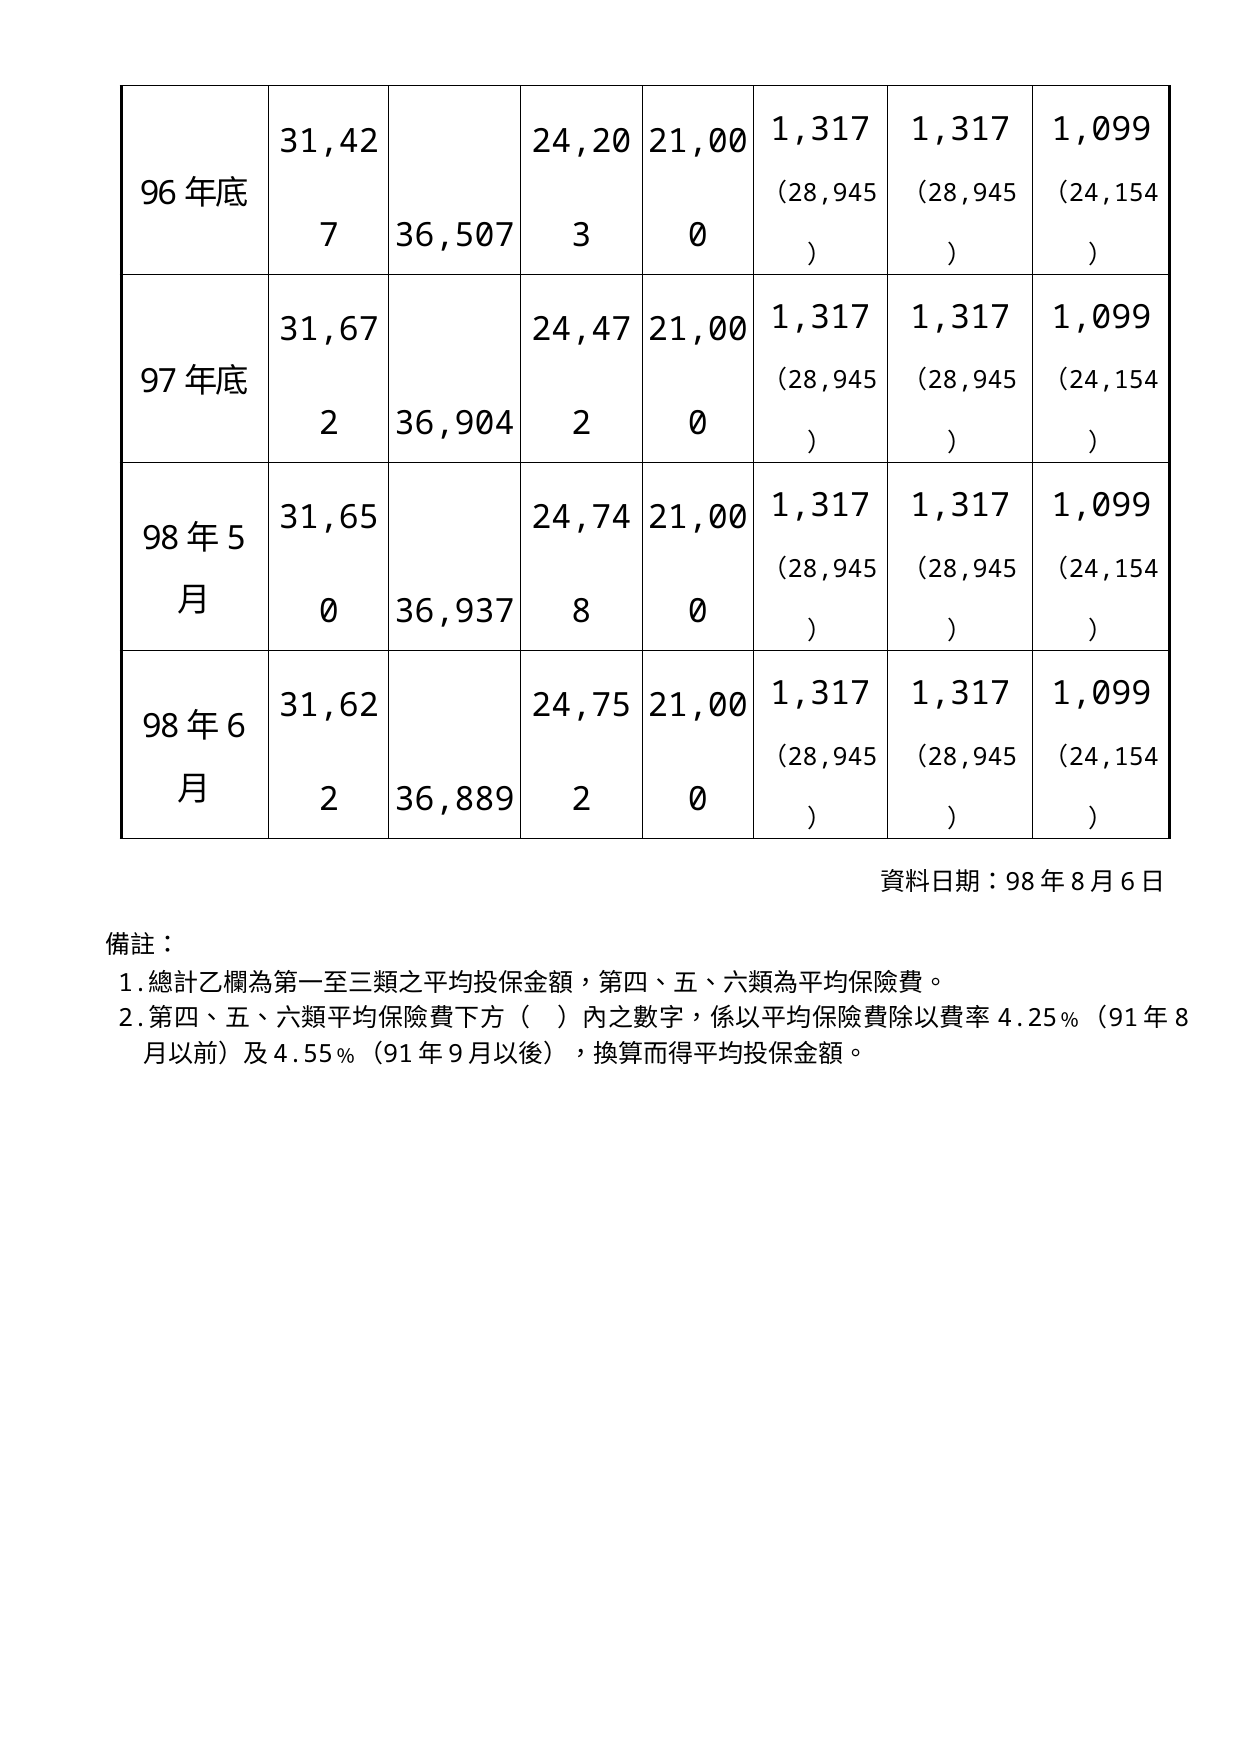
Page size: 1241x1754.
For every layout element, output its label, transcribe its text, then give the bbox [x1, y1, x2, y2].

table_cell 1,317 （28,945） [754, 651, 887, 837]
table_cell 1,099 （24,154） [1033, 651, 1168, 837]
table_cell 1,317 （28,945） [754, 86, 887, 273]
table_cell 1,317 （28,945） [754, 275, 887, 461]
table_cell 98年5月 [123, 463, 268, 649]
table_cell 1,317 （28,945） [888, 86, 1032, 273]
text 備註： [80, 901, 1165, 963]
table_cell 36,889 [389, 651, 520, 837]
table_cell 21,000 [643, 275, 753, 461]
table_cell 36,507 [389, 86, 520, 273]
table_cell 1,317 （28,945） [754, 463, 887, 649]
table_cell 36,904 [389, 275, 520, 461]
table_cell 21,000 [643, 463, 753, 649]
table_cell 21,000 [643, 651, 753, 837]
table_cell 96年底 [123, 86, 268, 273]
table_cell 1,317 （28,945） [888, 651, 1032, 837]
table_cell 1,317 （28,945） [888, 275, 1032, 461]
text 1.總計乙欄為第一至三類之平均投保金額，第四、五、六類為平均保險費。 [118, 963, 1189, 998]
table_cell 1,099 （24,154） [1033, 275, 1168, 461]
table_cell 24,752 [521, 651, 642, 837]
text 資料日期：98年8月6日 [80, 838, 1165, 901]
table_cell 97年底 [123, 275, 268, 461]
table_cell 31,622 [269, 651, 388, 837]
table_cell 1,099 （24,154） [1033, 86, 1168, 273]
table_cell 31,672 [269, 275, 388, 461]
table_cell 21,000 [643, 86, 753, 273]
table_cell 31,427 [269, 86, 388, 273]
table_cell 98年6月 [123, 651, 268, 837]
table_cell 1,099 （24,154） [1033, 463, 1168, 649]
table_cell 24,748 [521, 463, 642, 649]
table_cell 31,650 [269, 463, 388, 649]
table_cell 24,203 [521, 86, 642, 273]
text 2.第四、五、六類平均保險費下方（ ）內之數字，係以平均保險費除以費率4.25﹪（91年8月以前）及4.55﹪（91年9月以後），換算而得平均投保金額。 [118, 998, 1189, 1069]
table_cell 36,937 [389, 463, 520, 649]
table_cell 1,317 （28,945） [888, 463, 1032, 649]
table_cell 24,472 [521, 275, 642, 461]
